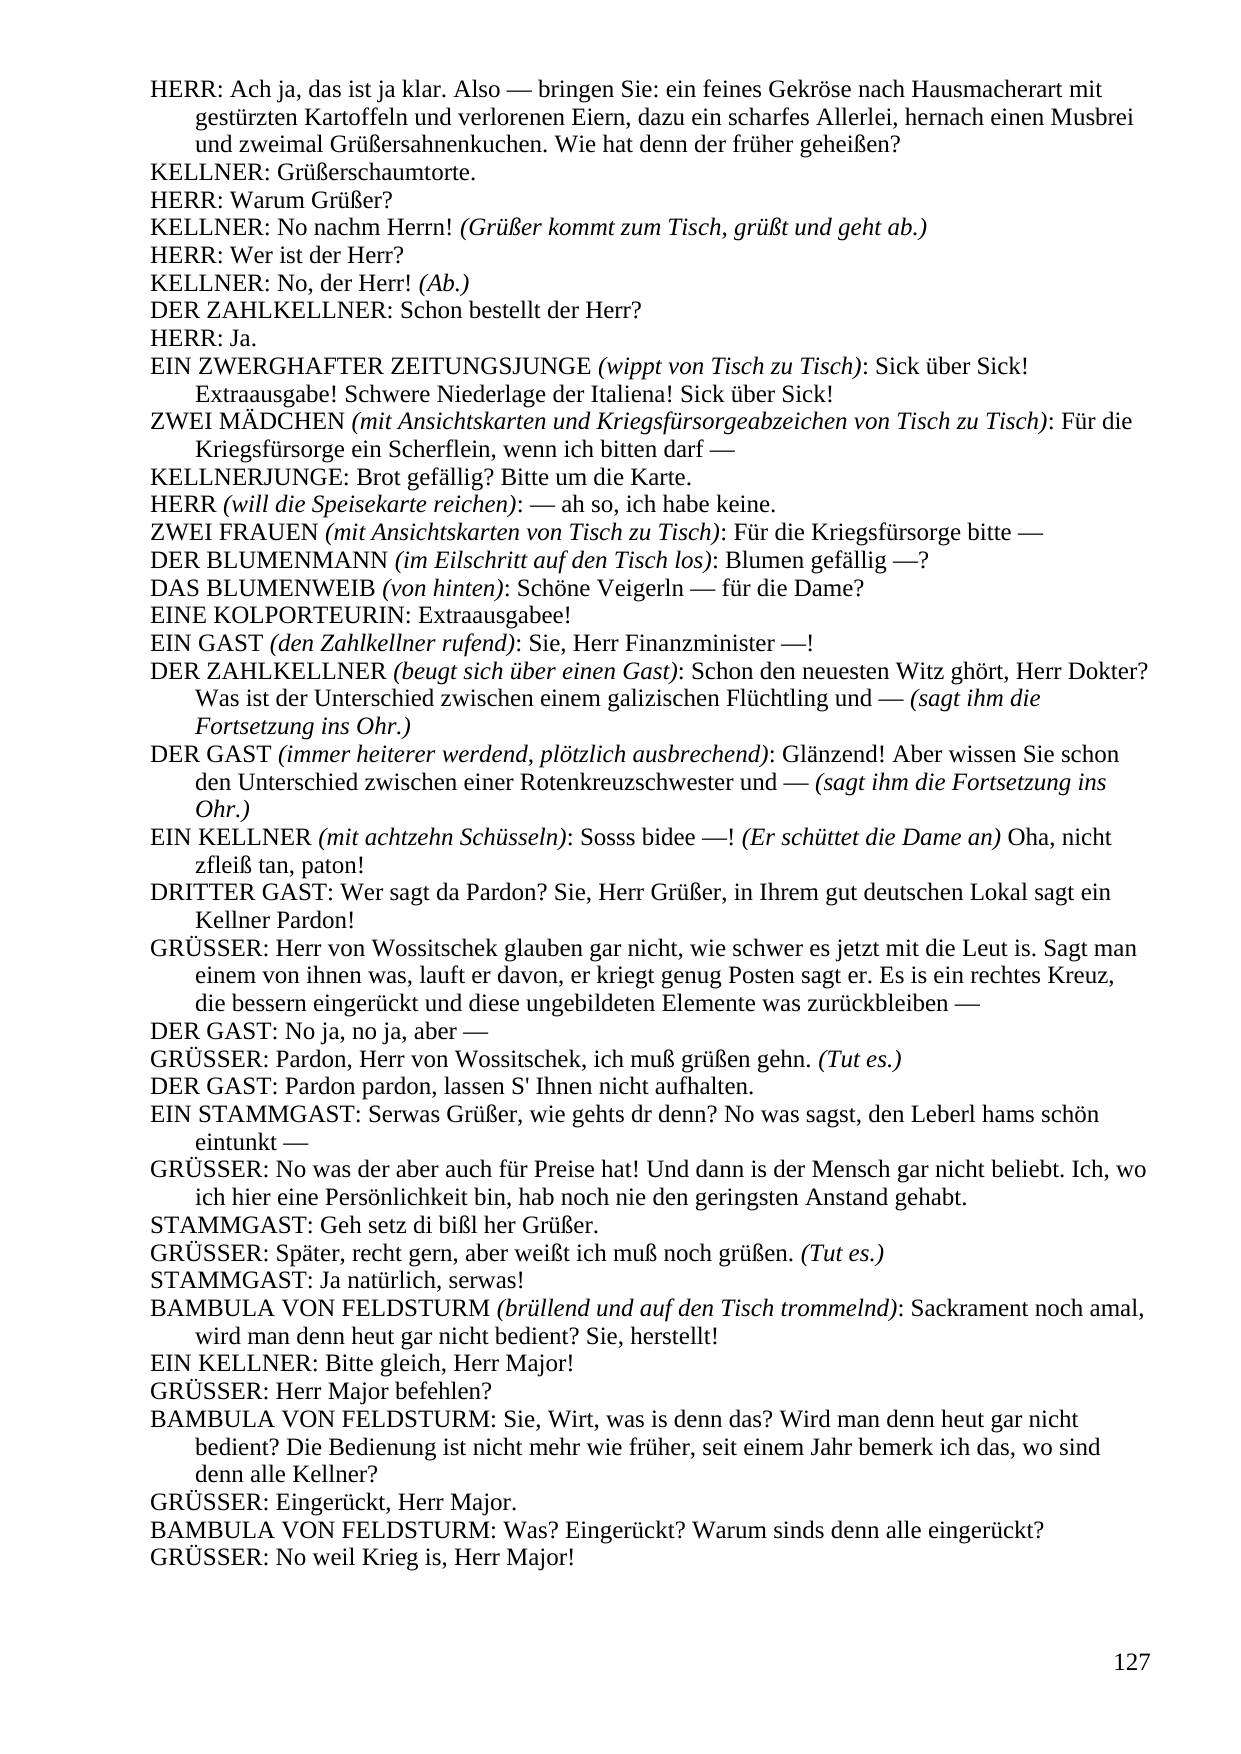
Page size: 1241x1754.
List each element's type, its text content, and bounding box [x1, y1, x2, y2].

text GRÜSSER: Später, recht gern, aber weißt ich muß noch grüßen. (Tut es.) [150, 1239, 1151, 1266]
text GRÜSSER: No weil Krieg is, Herr Major! [150, 1543, 1151, 1571]
text HERR: Warum Grüßer? [150, 186, 1151, 213]
text KELLNER: Grüßerschaumtorte. [150, 158, 1151, 186]
text KELLNER: No, der Herr! (Ab.) [150, 269, 1151, 297]
text GRÜSSER: Eingerückt, Herr Major. [150, 1488, 1151, 1516]
text GRÜSSER: Herr Major befehlen? [150, 1377, 1151, 1405]
text DER GAST: No ja, no ja, aber — [150, 1017, 1151, 1045]
text KELLNERJUNGE: Brot gefällig? Bitte um die Karte. [150, 463, 1151, 491]
text ZWEI FRAUEN (mit Ansichtskarten von Tisch zu Tisch): Für die Kriegsfürsorge bitte — [150, 518, 1151, 546]
text EIN GAST (den Zahlkellner rufend): Sie, Herr Finanzminister —! [150, 629, 1151, 657]
text DER ZAHLKELLNER (beugt sich über einen Gast): Schon den neuesten Witz ghört, Herr Dokter? Was ist der Unterschied zwischen einem galizischen Flüchtling und — (sagt ihm die Fortsetzung ins Ohr.) [150, 657, 1151, 740]
text KELLNER: No nachm Herrn! (Grüßer kommt zum Tisch, grüßt und geht ab.) [150, 213, 1151, 241]
text DER GAST: Pardon pardon, lassen S' Ihnen nicht aufhalten. [150, 1072, 1151, 1100]
text ZWEI MÄDCHEN (mit Ansichtskarten und Kriegsfürsorgeabzeichen von Tisch zu Tisch): Für die Kriegsfürsorge ein Scherflein, wenn ich bitten darf — [150, 407, 1151, 463]
text EIN ZWERGHAFTER ZEITUNGSJUNGE (wippt von Tisch zu Tisch): Sick über Sick! Extraausgabe! Schwere Niederlage der Italiena! Sick über Sick! [150, 352, 1151, 407]
text DER ZAHLKELLNER: Schon bestellt der Herr? [150, 297, 1151, 324]
text EIN STAMMGAST: Serwas Grüßer, wie gehts dr denn? No was sagst, den Leberl hams schön eintunkt — [150, 1100, 1151, 1156]
text EIN KELLNER (mit achtzehn Schüsseln): Sosss bidee —! (Er schüttet die Dame an) Oha, nicht zfleiß tan, paton! [150, 823, 1151, 878]
text STAMMGAST: Geh setz di bißl her Grüßer. [150, 1211, 1151, 1239]
text GRÜSSER: Herr von Wossitschek glauben gar nicht, wie schwer es jetzt mit die Leut is. Sagt man einem von ihnen was, lauft er davon, er kriegt genug Posten sagt er. Es is ein rechtes Kreuz, die bessern eingerückt und diese ungebildeten Elemente was zurückbleiben — [150, 934, 1151, 1017]
text BAMBULA VON FELDSTURM: Sie, Wirt, was is denn das? Wird man denn heut gar nicht bedient? Die Bedienung ist nicht mehr wie früher, seit einem Jahr bemerk ich das, wo sind denn alle Kellner? [150, 1405, 1151, 1488]
text EINE KOLPORTEURIN: Extraausgabee! [150, 601, 1151, 629]
text HERR: Ach ja, das ist ja klar. Also — bringen Sie: ein feines Gekröse nach Hausmacherart mit gestürzten Kartoffeln und verlorenen Eiern, dazu ein scharfes Allerlei, hernach einen Musbrei und zweimal Grüßersahnenkuchen. Wie hat denn der früher geheißen? [150, 75, 1151, 158]
text HERR: Wer ist der Herr? [150, 241, 1151, 269]
text DER GAST (immer heiterer werdend, plötzlich ausbrechend): Glänzend! Aber wissen Sie schon den Unterschied zwischen einer Rotenkreuzschwester und — (sagt ihm die Fortsetzung ins Ohr.) [150, 740, 1151, 823]
text BAMBULA VON FELDSTURM (brüllend und auf den Tisch trommelnd): Sackrament noch amal, wird man denn heut gar nicht bedient? Sie, herstellt! [150, 1294, 1151, 1349]
text GRÜSSER: No was der aber auch für Preise hat! Und dann is der Mensch gar nicht beliebt. Ich, wo ich hier eine Persönlichkeit bin, hab noch nie den geringsten Anstand gehabt. [150, 1156, 1151, 1211]
text GRÜSSER: Pardon, Herr von Wossitschek, ich muß grüßen gehn. (Tut es.) [150, 1045, 1151, 1072]
text EIN KELLNER: Bitte gleich, Herr Major! [150, 1349, 1151, 1377]
text DAS BLUMENWEIB (von hinten): Schöne Veigerln — für die Dame? [150, 574, 1151, 601]
text DER BLUMENMANN (im Eilschritt auf den Tisch los): Blumen gefällig —? [150, 546, 1151, 574]
text HERR: Ja. [150, 324, 1151, 352]
text STAMMGAST: Ja natürlich, serwas! [150, 1266, 1151, 1294]
text BAMBULA VON FELDSTURM: Was? Eingerückt? Warum sinds denn alle eingerückt? [150, 1516, 1151, 1543]
text HERR (will die Speisekarte reichen): — ah so, ich habe keine. [150, 491, 1151, 518]
text DRITTER GAST: Wer sagt da Pardon? Sie, Herr Grüßer, in Ihrem gut deutschen Lokal sagt ein Kellner Pardon! [150, 878, 1151, 934]
